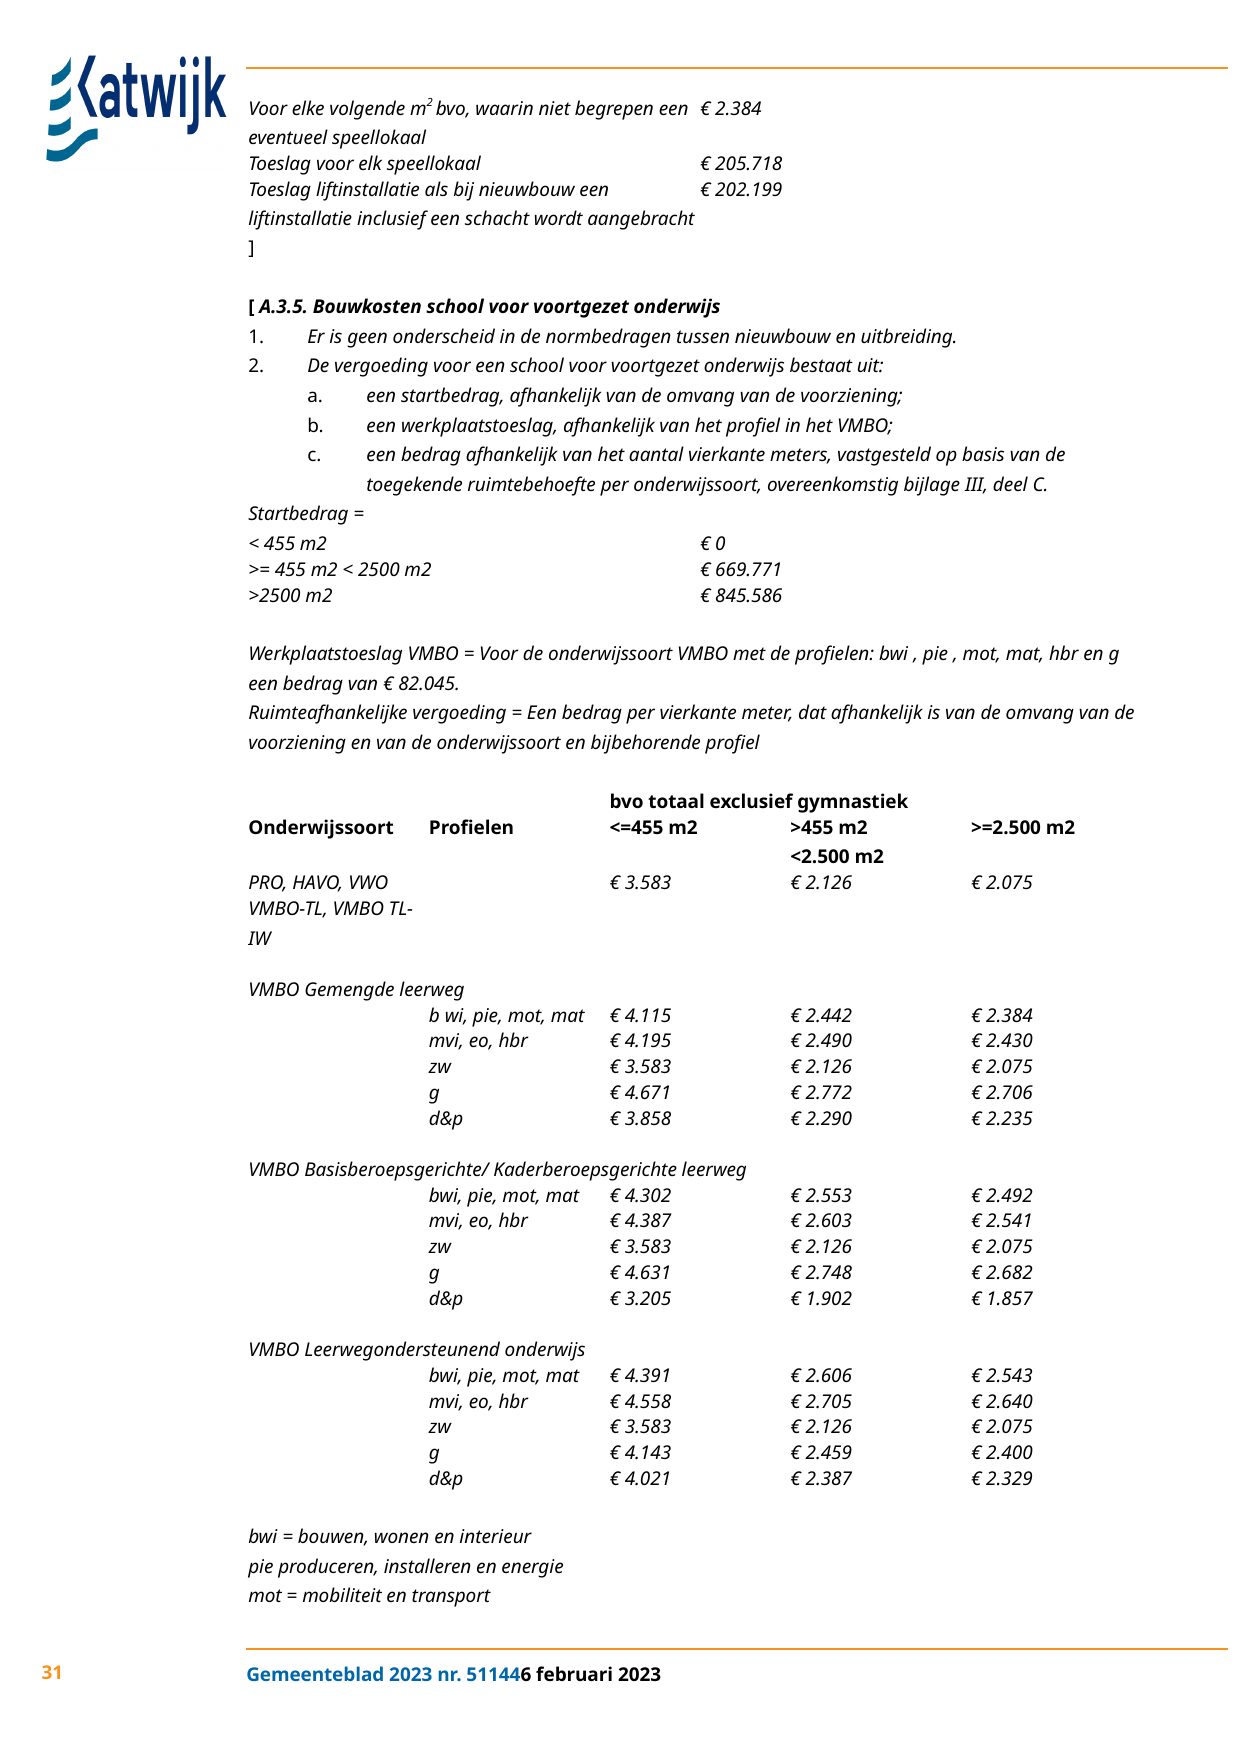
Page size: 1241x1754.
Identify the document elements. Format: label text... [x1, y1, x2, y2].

table_cell >=2.500 m2 [971, 814, 1152, 869]
table_cell € 2.430 [971, 1028, 1152, 1053]
table_cell <=455 m2 [609, 814, 790, 869]
table_cell € 2.075 [971, 869, 1152, 950]
table_cell b wi, pie, mot, mat [429, 1002, 609, 1028]
table_cell d&p [429, 1465, 609, 1491]
table_header bvo totaal exclusief gymnastiek [609, 788, 1152, 814]
list De vergoeding voor een school voor voortgezet onderwijs bestaat uit: [248, 353, 1152, 378]
table_cell Profielen [429, 814, 609, 869]
table_cell € 4.195 [609, 1028, 790, 1053]
table_cell € 3.205 [609, 1285, 790, 1311]
table_cell € 2.387 [790, 1465, 971, 1491]
table_header < 455 m2 [248, 530, 700, 556]
table_cell € 3.583 [609, 1414, 790, 1439]
table_cell € 669.771 [700, 556, 1152, 582]
table_header [429, 788, 609, 814]
text Ruimteafhankelijke vergoeding = Een bedrag per vierkante meter, dat afhankelijk is van de omvang van de voorziening en van de onderwijssoort en bijbehorende profiel [248, 699, 1152, 755]
table_cell € 2.329 [971, 1465, 1152, 1491]
table_cell € 202.199 [700, 176, 1152, 231]
table_cell € 2.705 [790, 1388, 971, 1413]
list een werkplaatstoeslag, afhankelijk van het profiel in het VMBO; [307, 412, 1152, 438]
table_cell € 2.543 [971, 1362, 1152, 1388]
table_cell mvi, eo, hbr [429, 1388, 609, 1413]
table_cell >455 m2 <2.500 m2 [790, 814, 971, 869]
table_cell g [429, 1079, 609, 1105]
table_cell VMBO Basisberoepsgerichte/ Kaderberoepsgerichte leerweg [248, 1156, 1152, 1182]
table_cell zw [429, 1234, 609, 1259]
table_cell d&p [429, 1105, 609, 1131]
table_cell € 4.558 [609, 1388, 790, 1413]
table_cell zw [429, 1053, 609, 1079]
table_cell € 2.606 [790, 1362, 971, 1388]
table_cell [248, 1311, 1152, 1336]
table_cell € 4.302 [609, 1182, 790, 1208]
table_cell [248, 1002, 429, 1131]
table_cell [248, 950, 1152, 976]
picture [41, 47, 231, 172]
table_cell d&p [429, 1285, 609, 1311]
table_cell Toeslag liftinstallatie als bij nieuwbouw een liftinstallatie inclusief een schacht wordt aangebracht [248, 176, 700, 231]
table_cell € 2.640 [971, 1388, 1152, 1413]
table_header € 0 [700, 530, 1152, 556]
table_cell € 2.075 [971, 1053, 1152, 1079]
text mot = mobiliteit en transport [248, 1583, 1152, 1608]
table_cell [248, 1182, 429, 1311]
table_cell € 3.583 [609, 869, 790, 950]
text Werkplaatstoeslag VMBO = Voor de onderwijssoort VMBO met de profielen: bwi , pie , mot, mat, hbr en g een bedrag van € 82.045. [248, 640, 1152, 696]
table_cell >2500 m2 [248, 582, 700, 607]
table_cell PRO, HAVO, VWO [248, 869, 429, 895]
table_cell € 2.384 [700, 95, 1152, 150]
table_cell € 2.603 [790, 1208, 971, 1233]
table_cell € 4.391 [609, 1362, 790, 1388]
table_cell € 2.492 [971, 1182, 1152, 1208]
table_cell € 2.400 [971, 1439, 1152, 1465]
text bwi = bouwen, wonen en interieur [248, 1523, 1152, 1549]
table_cell € 205.718 [700, 150, 1152, 176]
table_cell >= 455 m2 < 2500 m2 [248, 556, 700, 582]
table_cell € 4.021 [609, 1465, 790, 1491]
table_cell € 2.748 [790, 1259, 971, 1285]
list een startbedrag, afhankelijk van de omvang van de voorziening; [307, 382, 1152, 408]
table_cell € 2.442 [790, 1002, 971, 1028]
table_cell € 4.143 [609, 1439, 790, 1465]
list Er is geen onderscheid in de normbedragen tussen nieuwbouw en uitbreiding. [248, 323, 1152, 349]
table_cell VMBO Leerwegondersteunend onderwijs [248, 1336, 1152, 1362]
table_cell € 3.858 [609, 1105, 790, 1131]
table_cell € 1.902 [790, 1285, 971, 1311]
text pie produceren, installeren en energie [248, 1553, 1152, 1579]
table_cell € 2.490 [790, 1028, 971, 1053]
table_cell € 2.235 [971, 1105, 1152, 1131]
table_cell VMBO Gemengde leerweg [248, 976, 1152, 1002]
table_cell € 2.682 [971, 1259, 1152, 1285]
table_cell VMBO-TL, VMBO TL-IW [248, 895, 429, 950]
table_cell € 2.075 [971, 1414, 1152, 1439]
table_cell € 2.541 [971, 1208, 1152, 1233]
table_cell Onderwijssoort [248, 814, 429, 869]
table_cell g [429, 1259, 609, 1285]
table_cell € 4.387 [609, 1208, 790, 1233]
table_cell € 4.631 [609, 1259, 790, 1285]
table_cell [248, 1362, 429, 1491]
table_cell bwi, pie, mot, mat [429, 1182, 609, 1208]
table_cell mvi, eo, hbr [429, 1028, 609, 1053]
table_cell € 2.459 [790, 1439, 971, 1465]
table_cell € 845.586 [700, 582, 1152, 607]
text ] [248, 234, 1152, 260]
table_cell € 1.857 [971, 1285, 1152, 1311]
table_cell € 4.671 [609, 1079, 790, 1105]
table_cell [429, 869, 609, 950]
table_header [248, 788, 429, 814]
list een bedrag afhankelijk van het aantal vierkante meters, vastgesteld op basis van de toegekende ruimtebehoefte per onderwijssoort, overeenkomstig bijlage III, deel C. [307, 441, 1152, 497]
table_cell Toeslag voor elk speellokaal [248, 150, 700, 176]
table_cell € 2.290 [790, 1105, 971, 1131]
table_cell € 2.126 [790, 1053, 971, 1079]
table_cell € 2.126 [790, 1414, 971, 1439]
table_cell € 3.583 [609, 1234, 790, 1259]
table_cell € 2.706 [971, 1079, 1152, 1105]
table_cell Voor elke volgende m2 bvo, waarin niet begrepen een eventueel speellokaal [248, 95, 700, 150]
table_cell € 2.126 [790, 1234, 971, 1259]
table_cell € 2.126 [790, 869, 971, 950]
table_cell € 4.115 [609, 1002, 790, 1028]
table_cell € 2.384 [971, 1002, 1152, 1028]
text [ A.3.5. Bouwkosten school voor voortgezet onderwijs [248, 293, 1152, 319]
table_cell mvi, eo, hbr [429, 1208, 609, 1233]
table_cell € 2.075 [971, 1234, 1152, 1259]
table_cell g [429, 1439, 609, 1465]
table_cell € 2.553 [790, 1182, 971, 1208]
table_cell € 2.772 [790, 1079, 971, 1105]
table_cell [248, 1131, 1152, 1156]
text Startbedrag = [248, 501, 1152, 526]
table_cell € 3.583 [609, 1053, 790, 1079]
table_cell zw [429, 1414, 609, 1439]
table_cell bwi, pie, mot, mat [429, 1362, 609, 1388]
